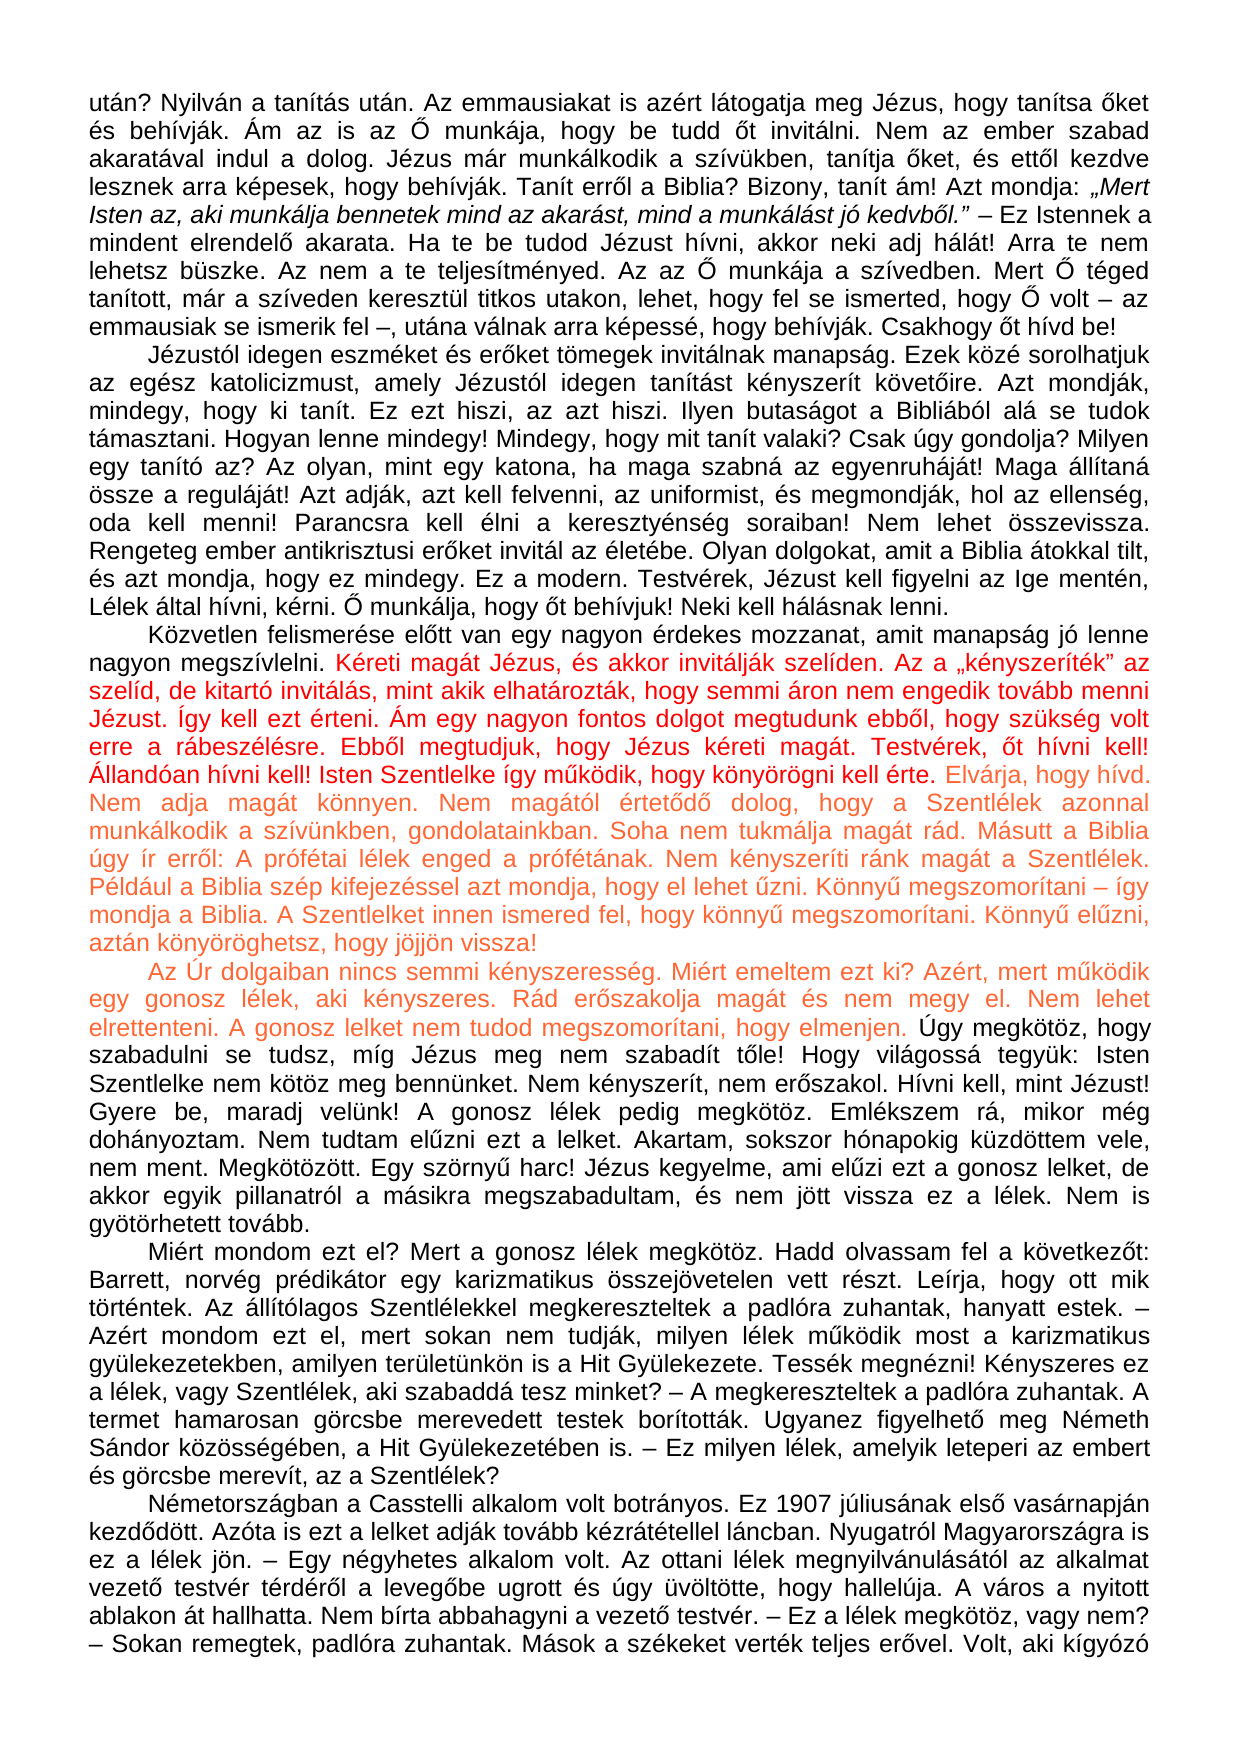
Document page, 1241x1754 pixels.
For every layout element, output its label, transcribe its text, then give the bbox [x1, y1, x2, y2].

text Németországban a Casstelli alkalom volt botrányos. Ez 1907 júliusának első vasárnapján kezdődött. Azóta is ezt a lelket adják tovább kézrátétellel láncban. Nyugatról Magyarországra is ez a lélek jön. – Egy négyhetes alkalom volt. Az ottani lélek megnyilvánulásától az alkalmat vezető testvér térdéről a levegőbe ugrott és úgy üvöltötte, hogy hallelúja. A város a nyitott ablakon át hallhatta. Nem bírta abbahagyni a vezető testvér. – Ez a lélek megkötöz, vagy nem? – Sokan remegtek, padlóra zuhantak. Mások a székeket verték teljes erővel. Volt, aki kígyózó [88, 1489, 1152, 1658]
text Jézustól idegen eszméket és erőket tömegek invitálnak manapság. Ezek közé sorolhatjuk az egész katolicizmust, amely Jézustól idegen tanítást kényszerít követőire. Azt mondják, mindegy, hogy ki tanít. Ez ezt hiszi, az azt hiszi. Ilyen butaságot a Bibliából alá se tudok támasztani. Hogyan lenne mindegy! Mindegy, hogy mit tanít valaki? Csak úgy gondolja? Milyen egy tanító az? Az olyan, mint egy katona, ha maga szabná az egyenruháját! Maga állítaná össze a reguláját! Azt adják, azt kell felvenni, az uniformist, és megmondják, hol az ellenség, oda kell menni! Parancsra kell élni a keresztyénség soraiban! Nem lehet összevissza. Rengeteg ember antikrisztusi erőket invitál az életébe. Olyan dolgokat, amit a Biblia átokkal tilt, és azt mondja, hogy ez mindegy. Ez a modern. Testvérek, Jézust kell figyelni az Ige mentén, Lélek által hívni, kérni. Ő munkálja, hogy őt behívjuk! Neki kell hálásnak lenni. [88, 341, 1152, 621]
text után? Nyilván a tanítás után. Az emmausiakat is azért látogatja meg Jézus, hogy tanítsa őket és behívják. Ám az is az Ő munkája, hogy be tudd őt invitálni. Nem az ember szabad akaratával indul a dolog. Jézus már munkálkodik a szívükben, tanítja őket, és ettől kezdve lesznek arra képesek, hogy behívják. Tanít erről a Biblia? Bizony, tanít ám! Azt mondja: „Mert Isten az, aki munkálja bennetek mind az akarást, mind a munkálást jó kedvből.” – Ez Istennek a mindent elrendelő akarata. Ha te be tudod Jézust hívni, akkor neki adj hálát! Arra te nem lehetsz büszke. Az nem a te teljesítményed. Az az Ő munkája a szívedben. Mert Ő téged tanított, már a szíveden keresztül titkos utakon, lehet, hogy fel se ismerted, hogy Ő volt – az emmausiak se ismerik fel –, utána válnak arra képessé, hogy behívják. Csakhogy őt hívd be! [88, 88, 1152, 341]
text Miért mondom ezt el? Mert a gonosz lélek megkötöz. Hadd olvassam fel a következőt: Barrett, norvég prédikátor egy karizmatikus összejövetelen vett részt. Leírja, hogy ott mik történtek. Az állítólagos Szentlélekkel megkereszteltek a padlóra zuhantak, hanyatt estek. – Azért mondom ezt el, mert sokan nem tudják, milyen lélek működik most a karizmatikus gyülekezetekben, amilyen területünkön is a Hit Gyülekezete. Tessék megnézni! Kényszeres ez a lélek, vagy Szentlélek, aki szabaddá tesz minket? – A megkereszteltek a padlóra zuhantak. A termet hamarosan görcsbe merevedett testek borították. Ugyanez figyelhető meg Németh Sándor közösségében, a Hit Gyülekezetében is. – Ez milyen lélek, amelyik leteperi az embert és görcsbe merevít, az a Szentlélek? [88, 1237, 1152, 1489]
text Az Úr dolgaiban nincs semmi kényszeresség. Miért emeltem ezt ki? Azért, mert működik egy gonosz lélek, aki kényszeres. Rád erőszakolja magát és nem megy el. Nem lehet elrettenteni. A gonosz lelket nem tudod megszomorítani, hogy elmenjen. Úgy megkötöz, hogy szabadulni se tudsz, míg Jézus meg nem szabadít tőle! Hogy világossá tegyük: Isten Szentlelke nem kötöz meg bennünket. Nem kényszerít, nem erőszakol. Hívni kell, mint Jézust! Gyere be, maradj velünk! A gonosz lélek pedig megkötöz. Emlékszem rá, mikor még dohányoztam. Nem tudtam elűzni ezt a lelket. Akartam, sokszor hónapokig küzdöttem vele, nem ment. Megkötözött. Egy szörnyű harc! Jézus kegyelme, ami elűzi ezt a gonosz lelket, de akkor egyik pillanatról a másikra megszabadultam, és nem jött vissza ez a lélek. Nem is gyötörhetett tovább. [88, 957, 1152, 1237]
text Közvetlen felismerése előtt van egy nagyon érdekes mozzanat, amit manapság jó lenne nagyon megszívlelni. Kéreti magát Jézus, és akkor invitálják szelíden. Az a „kényszeríték” az szelíd, de kitartó invitálás, mint akik elhatározták, hogy semmi áron nem engedik tovább menni Jézust. Így kell ezt érteni. Ám egy nagyon fontos dolgot megtudunk ebből, hogy szükség volt erre a rábeszélésre. Ebből megtudjuk, hogy Jézus kéreti magát. Testvérek, őt hívni kell! Állandóan hívni kell! Isten Szentlelke így működik, hogy könyörögni kell érte. Elvárja, hogy hívd. Nem adja magát könnyen. Nem magától értetődő dolog, hogy a Szentlélek azonnal munkálkodik a szívünkben, gondolatainkban. Soha nem tukmálja magát rád. Másutt a Biblia úgy ír erről: A prófétai lélek enged a prófétának. Nem kényszeríti ránk magát a Szentlélek. Például a Biblia szép kifejezéssel azt mondja, hogy el lehet űzni. Könnyű megszomorítani – így mondja a Biblia. A Szentlelket innen ismered fel, hogy könnyű megszomorítani. Könnyű elűzni, aztán könyöröghetsz, hogy jöjjön vissza! [88, 621, 1152, 957]
